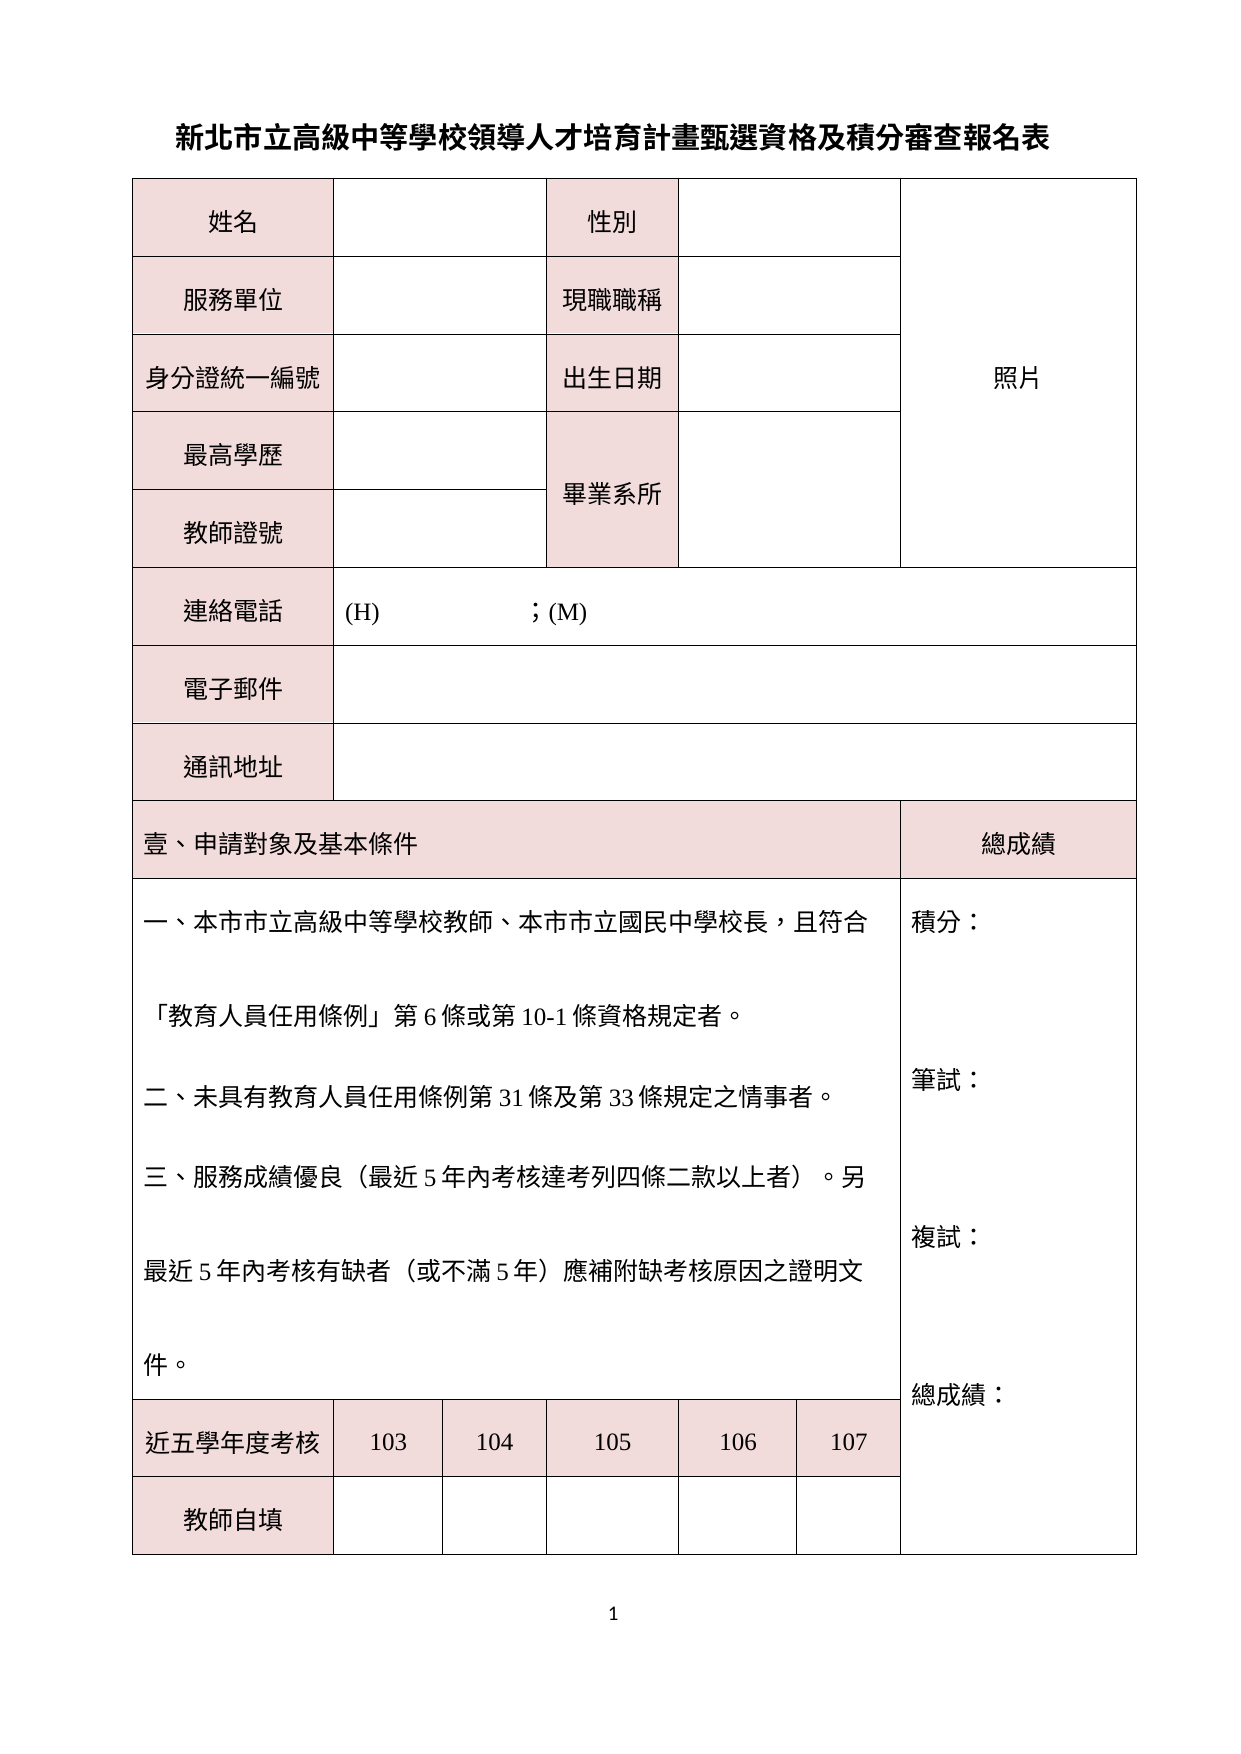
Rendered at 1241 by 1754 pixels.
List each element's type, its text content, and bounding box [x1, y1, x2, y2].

table_cell [679, 257, 900, 333]
table_cell 總成績 [901, 801, 1136, 878]
table_cell [334, 412, 546, 489]
table_cell 通訊地址 [133, 724, 333, 800]
table_cell [334, 490, 546, 567]
table_cell 104 [443, 1400, 546, 1476]
text 新北市立高級中等學校領導人才培育計畫甄選資格及積分審查報名表 [148, 94, 1078, 157]
table_header [334, 179, 546, 256]
table_cell [679, 1477, 796, 1554]
table_cell [679, 335, 900, 411]
table_cell [334, 335, 546, 411]
table_cell [334, 724, 1136, 800]
table_cell 身分證統一編號 [133, 335, 333, 411]
table_cell 壹、申請對象及基本條件 [133, 801, 900, 878]
table_cell [334, 257, 546, 333]
table_cell [797, 1477, 900, 1554]
table_cell 103 [334, 1400, 442, 1476]
table_cell 最高學歷 [133, 412, 333, 489]
table_header 性別 [547, 179, 678, 256]
table_header 姓名 [133, 179, 333, 256]
table_cell [547, 1477, 678, 1554]
table_cell (H) ；(M) [334, 568, 1136, 645]
table_cell 現職職稱 [547, 257, 678, 333]
table_cell 出生日期 [547, 335, 678, 411]
table_cell 107 [797, 1400, 900, 1476]
table_cell 服務單位 [133, 257, 333, 333]
table_cell 105 [547, 1400, 678, 1476]
table_cell [334, 646, 1136, 722]
table_cell 連絡電話 [133, 568, 333, 645]
table_cell [334, 1477, 442, 1554]
table_cell 近五學年度考核 [133, 1400, 333, 1476]
table_header 照片 [901, 179, 1136, 567]
table_cell 積分： 筆試： 複試： 總成績： [901, 879, 1136, 1554]
table_cell 106 [679, 1400, 796, 1476]
table_cell 電子郵件 [133, 646, 333, 722]
table_cell 一、本市市立高級中等學校教師、本市市立國民中學校長，且符合「教育人員任用條例」第6條或第10-1條資格規定者。 二、未具有教育人員任用條例第31條及第33條規定之情事者。 三、服務成績優良（最近5年內考核達考列四條二款以上者）。另最近5年內考核有缺者（或不滿5年）應補附缺考核原因之證明文件。 [133, 879, 900, 1398]
table_cell [443, 1477, 546, 1554]
table_cell 教師證號 [133, 490, 333, 567]
table_header [679, 179, 900, 256]
table_cell 畢業系所 [547, 412, 678, 567]
table_cell 教師自填 [133, 1477, 333, 1554]
table_cell [679, 412, 900, 567]
